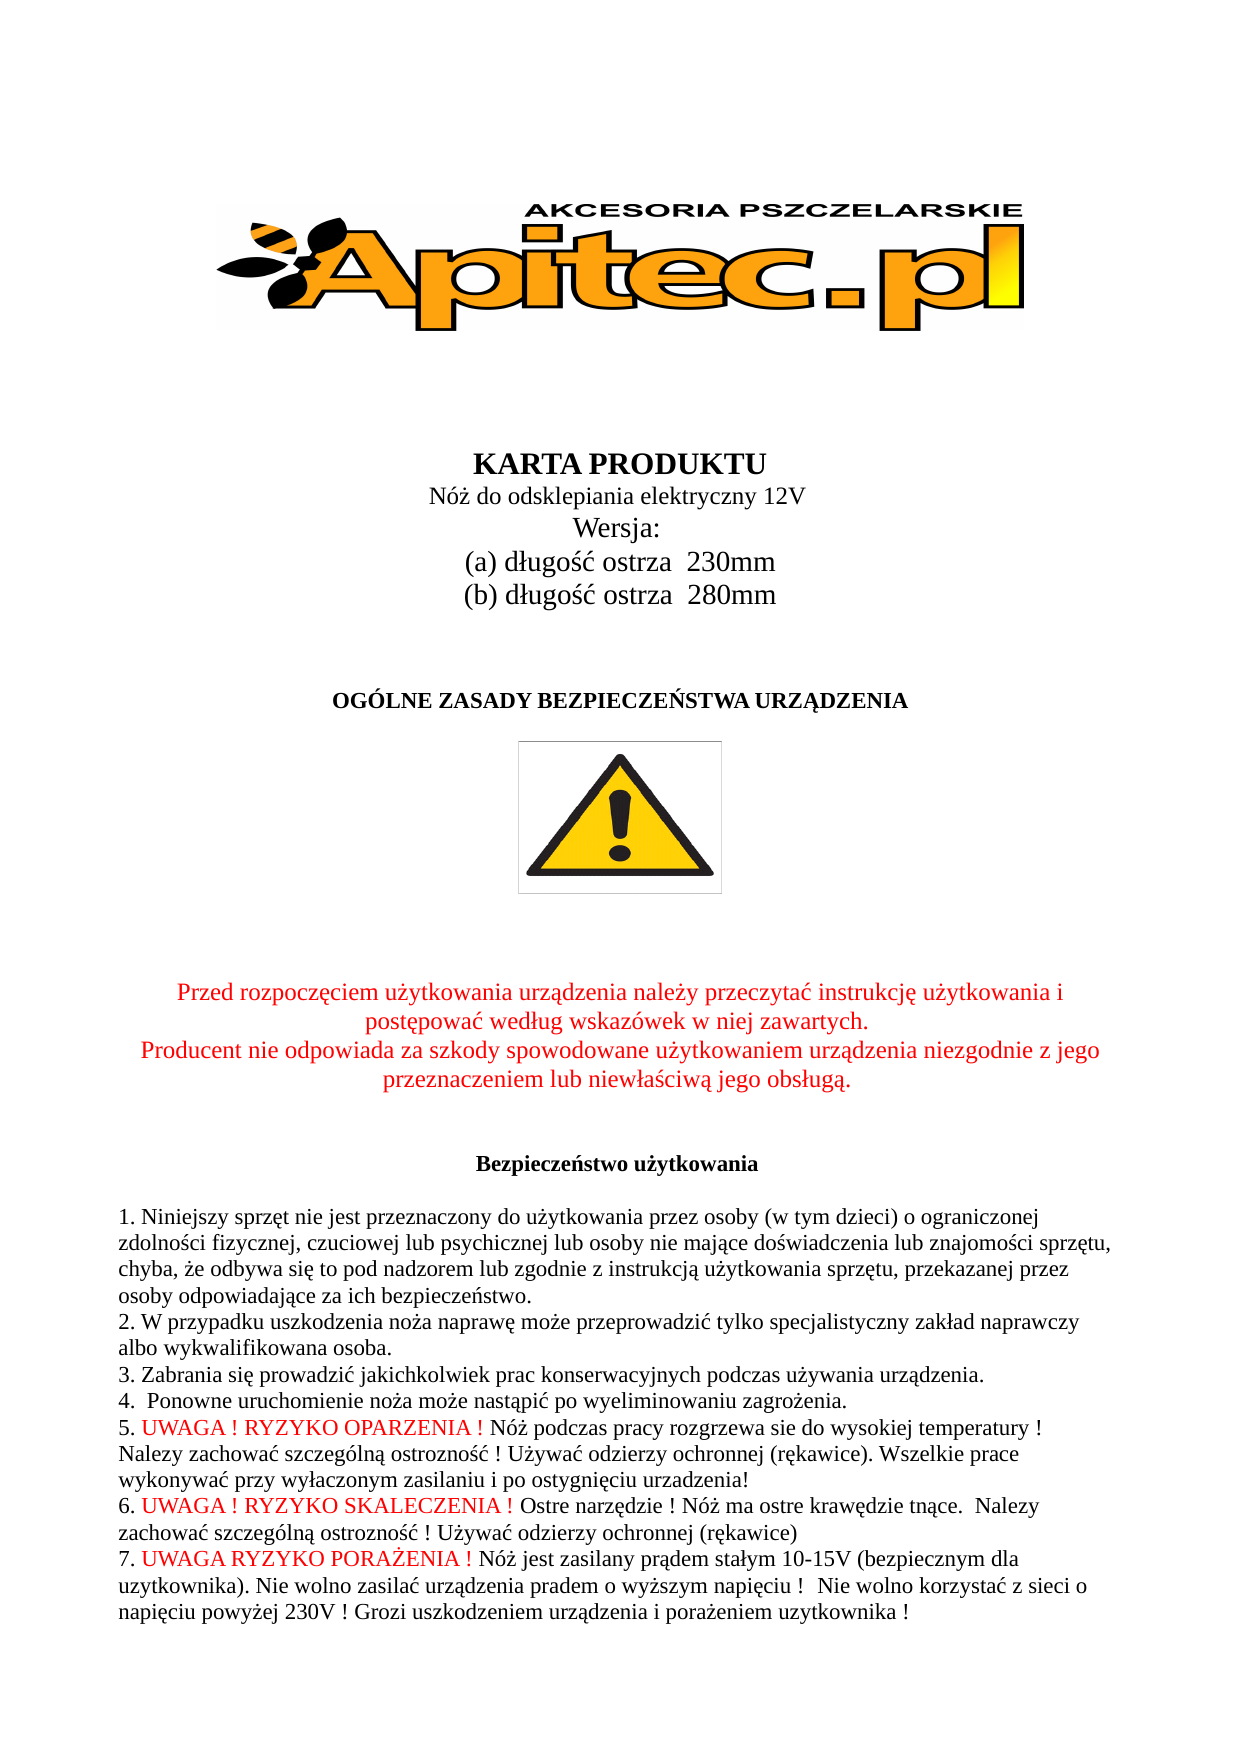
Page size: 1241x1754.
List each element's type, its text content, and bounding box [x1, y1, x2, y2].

text Przed rozpoczęciem użytkowania urządzenia należy przeczytać instrukcję użytkowania i postępować według wskazówek w niej zawartych. [118, 977, 1122, 1035]
text Nalezy zachować szczególną ostrozność ! Używać odzierzy ochronnej (rękawice). Wszelkie prace wykonywać przy wyłaczonym zasilaniu i po ostygnięciu urzadzenia! [118, 1440, 1122, 1493]
text Bezpieczeństwo użytkowania [118, 1150, 1122, 1176]
text (b) długość ostrza 280mm [118, 577, 1122, 611]
text OGÓLNE ZASADY BEZPIECZEŃSTWA URZĄDZENIA [118, 687, 1122, 714]
text Nóż do odsklepiania elektryczny 12V [118, 481, 1122, 510]
text (a) długość ostrza 230mm [118, 544, 1122, 577]
picture [216, 204, 1024, 331]
text 2. W przypadku uszkodzenia noża naprawę może przeprowadzić tylko specjalistyczny zakład naprawczy albo wykwalifikowana osoba. [118, 1308, 1122, 1361]
text Producent nie odpowiada za szkody spowodowane użytkowaniem urządzenia niezgodnie z jego przeznaczeniem lub niewłaściwą jego obsługą. [118, 1035, 1122, 1092]
text 6. UWAGA ! RYZYKO SKALECZENIA ! Ostre narzędzie ! Nóż ma ostre krawędzie tnące. Nalezy zachować szczególną ostrozność ! Używać odzierzy ochronnej (rękawice) 7. UWAGA RYZYKO PORAŻENIA ! Nóż jest zasilany prądem stałym 10-15V (bezpiecznym dla uzytkownika). Nie wolno zasilać urządzenia pradem o wyższym napięciu ! Nie wolno korzystać z sieci o napięciu powyżej 230V ! Grozi uszkodzeniem urządzenia i porażeniem uzytkownika ! [118, 1493, 1122, 1624]
text 3. Zabrania się prowadzić jakichkolwiek prac konserwacyjnych podczas używania urządzenia. 4. Ponowne uruchomienie noża może nastąpić po wyeliminowaniu zagrożenia. 5. UWAGA ! RYZYKO OPARZENIA ! Nóż podczas pracy rozgrzewa sie do wysokiej temperatury ! [118, 1361, 1122, 1440]
text 1. Niniejszy sprzęt nie jest przeznaczony do użytkowania przez osoby (w tym dzieci) o ograniczonej zdolności fizycznej, czuciowej lub psychicznej lub osoby nie mające doświadczenia lub znajomości sprzętu, chyba, że odbywa się to pod nadzorem lub zgodnie z instrukcją użytkowania sprzętu, przekazanej przez osoby odpowiadające za ich bezpieczeństwo. [118, 1203, 1122, 1308]
text KARTA PRODUKTU [118, 446, 1122, 481]
text Wersja: [118, 510, 1122, 544]
